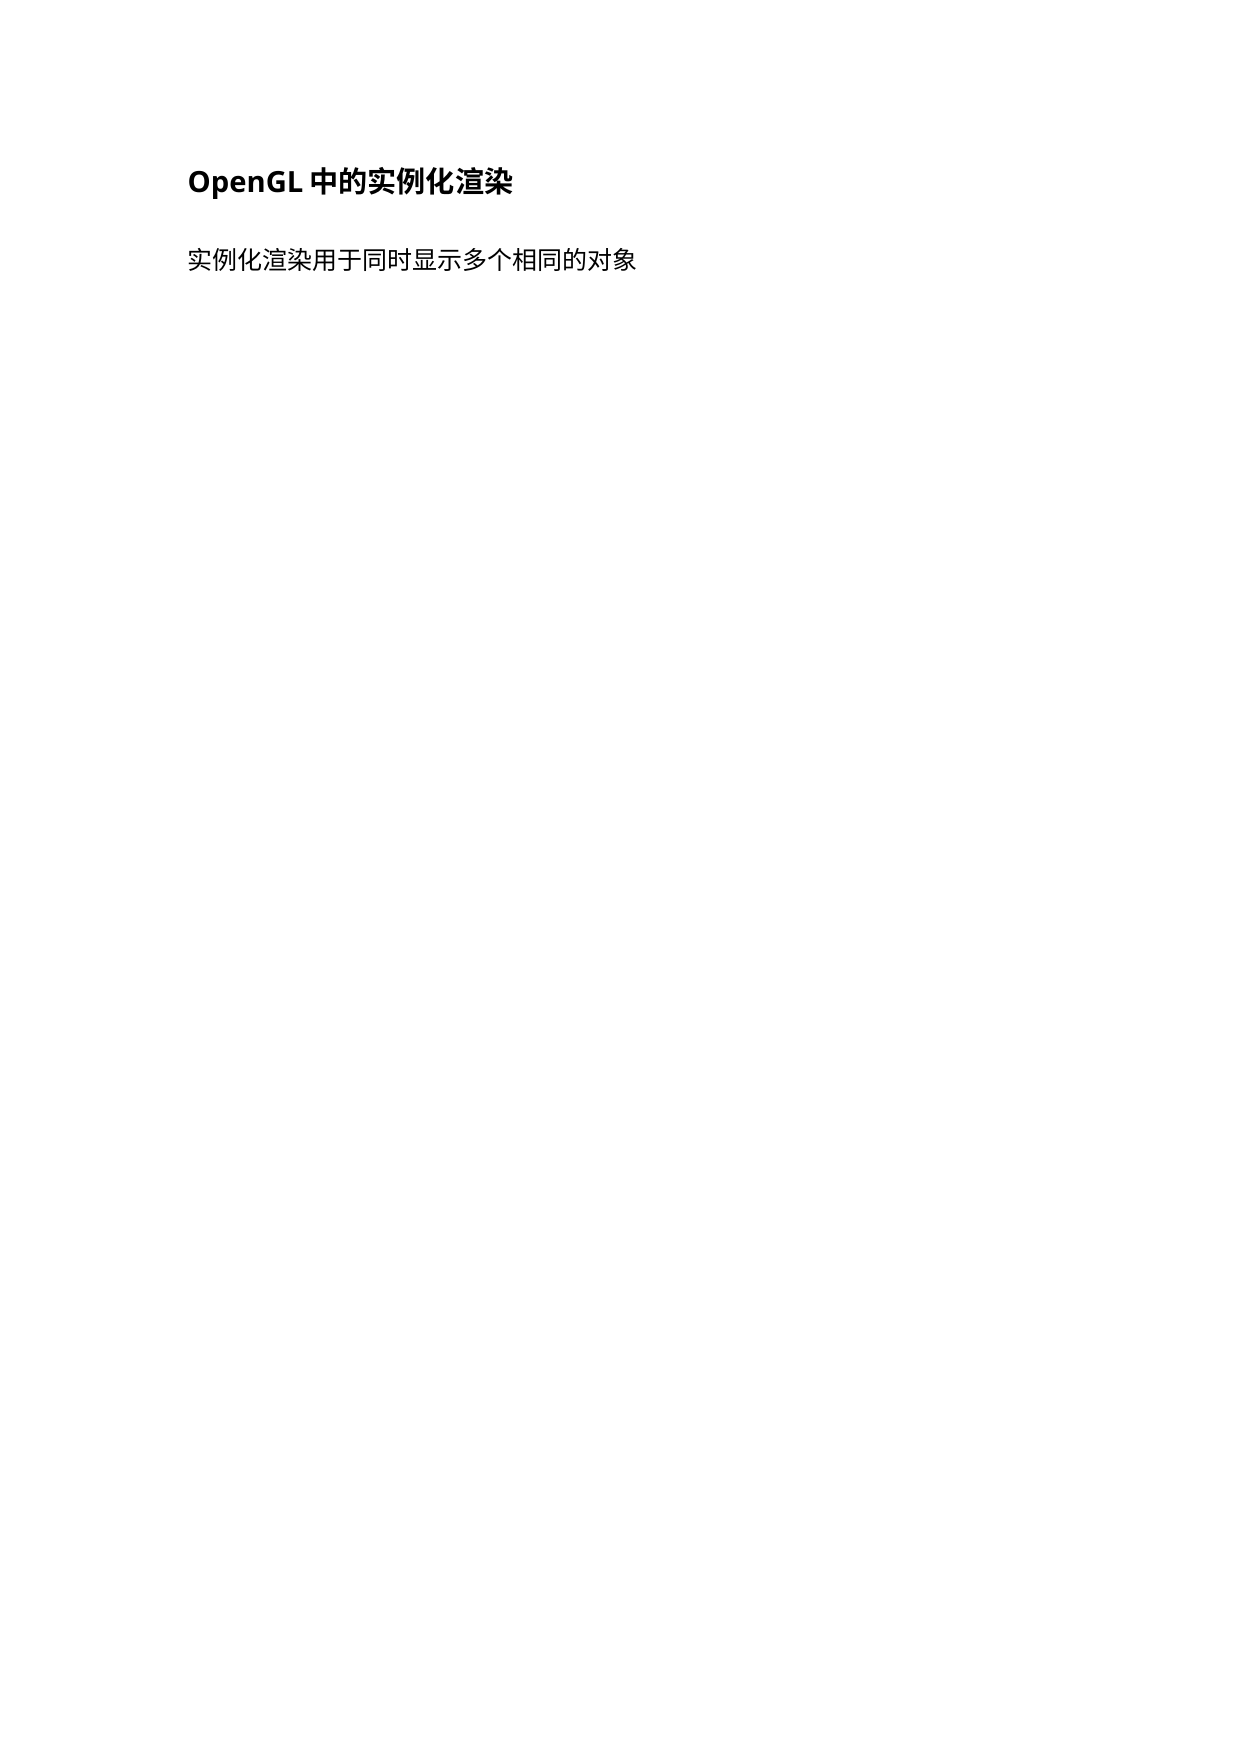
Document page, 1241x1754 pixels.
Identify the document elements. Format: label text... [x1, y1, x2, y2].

text 实例化渲染用于同时显示多个相同的对象 [187, 240, 1053, 277]
text OpenGL中的实例化渲染 [187, 158, 1053, 201]
